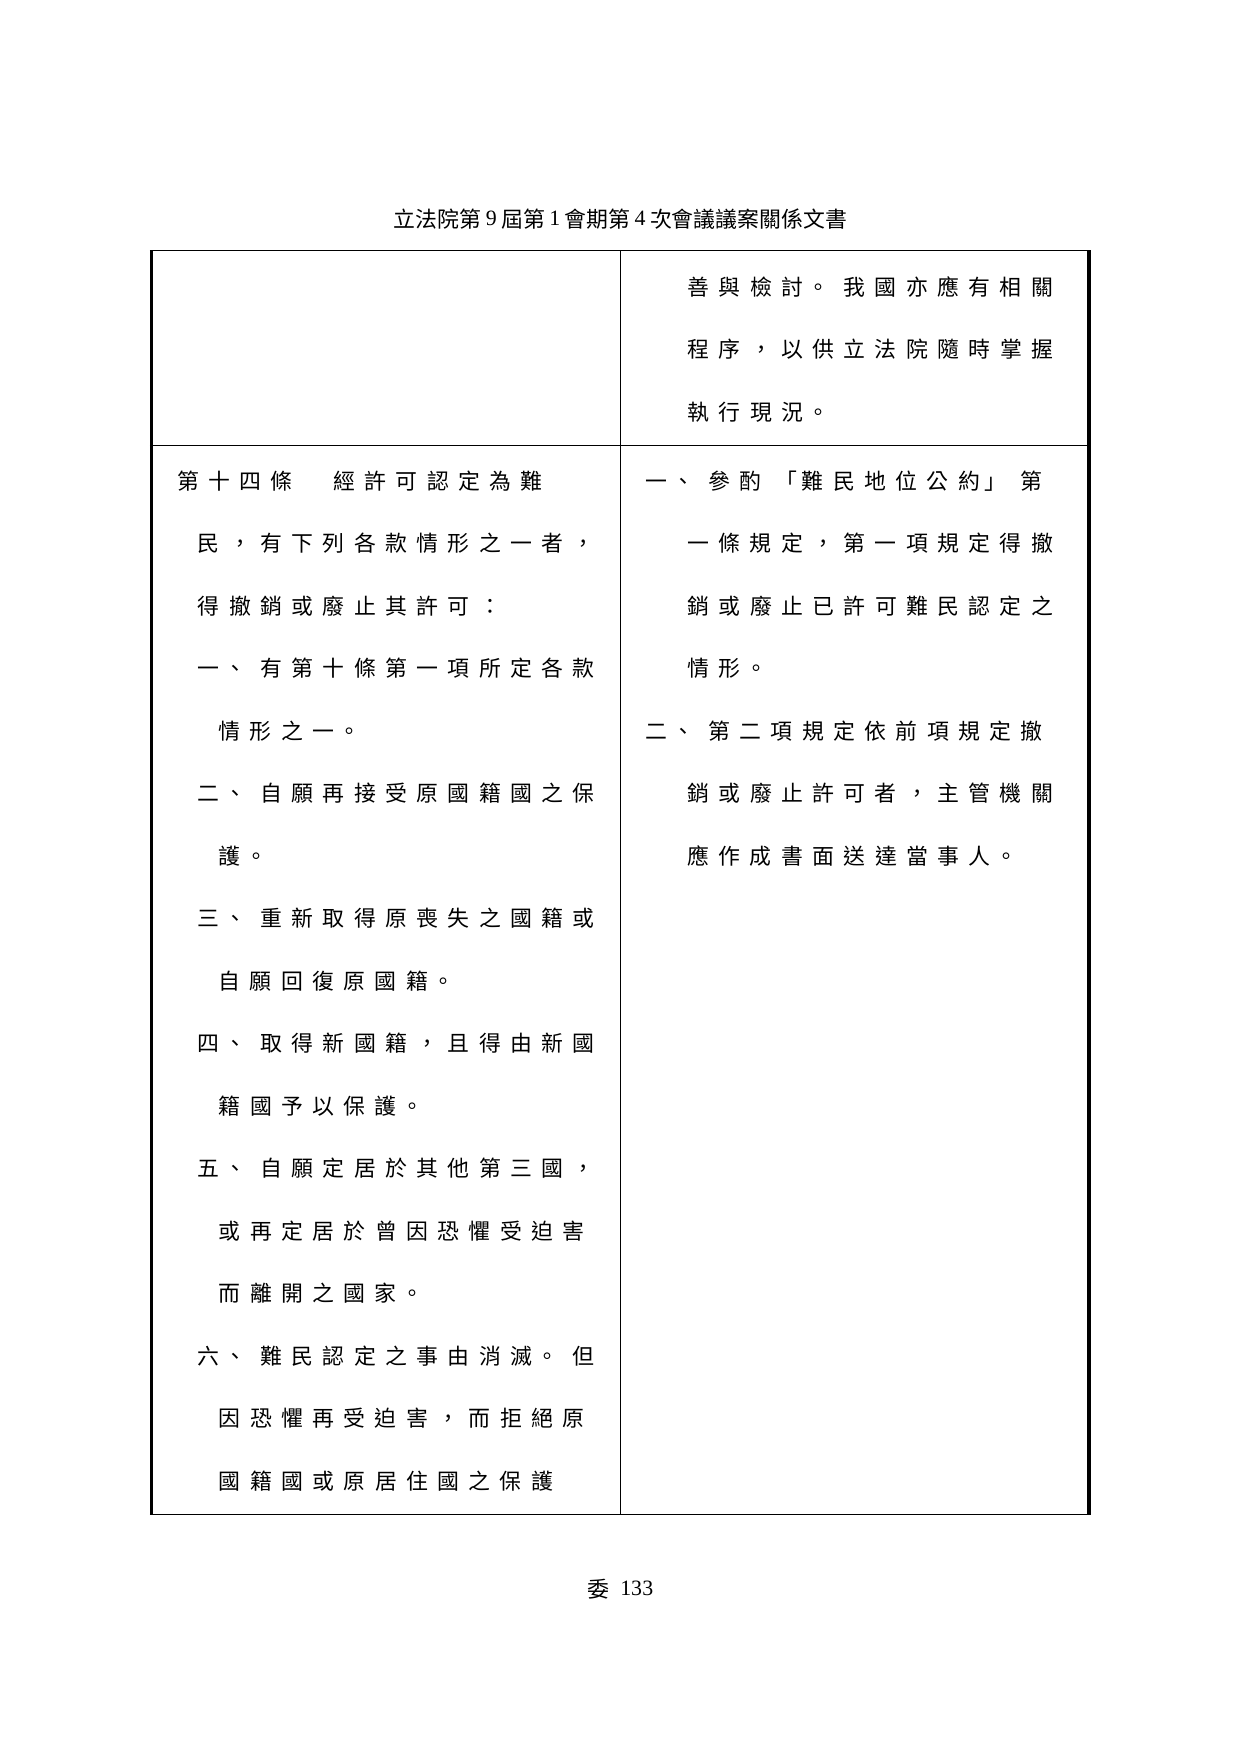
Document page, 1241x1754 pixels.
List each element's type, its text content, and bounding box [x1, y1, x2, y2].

table_cell 善與檢討。我國亦應有相關程序，以供立法院隨時掌握執行現況。 [621, 251, 1087, 444]
table_cell [153, 251, 620, 444]
table_cell 一、參酌「難民地位公約」第一條規定，第一項規定得撤銷或廢止已許可難民認定之情形。 二、第二項規定依前項規定撤銷或廢止許可者，主管機關應作成書面送達當事人。 [621, 446, 1087, 1514]
table_cell 第十四條 經許可認定為難民，有下列各款情形之一者，得撤銷或廢止其許可： 一、有第十條第一項所定各款情形之一。 二、自願再接受原國籍國之保護。 三、重新取得原喪失之國籍或自願回復原國籍。 四、取得新國籍，且得由新國籍國予以保護。 五、自願定居於其他第三國，或再定居於曾因恐懼受迫害而離開之國家。 六、難民認定之事由消滅。但因恐懼再受迫害，而拒絕原國籍國或原居住國之保護 [153, 446, 620, 1514]
